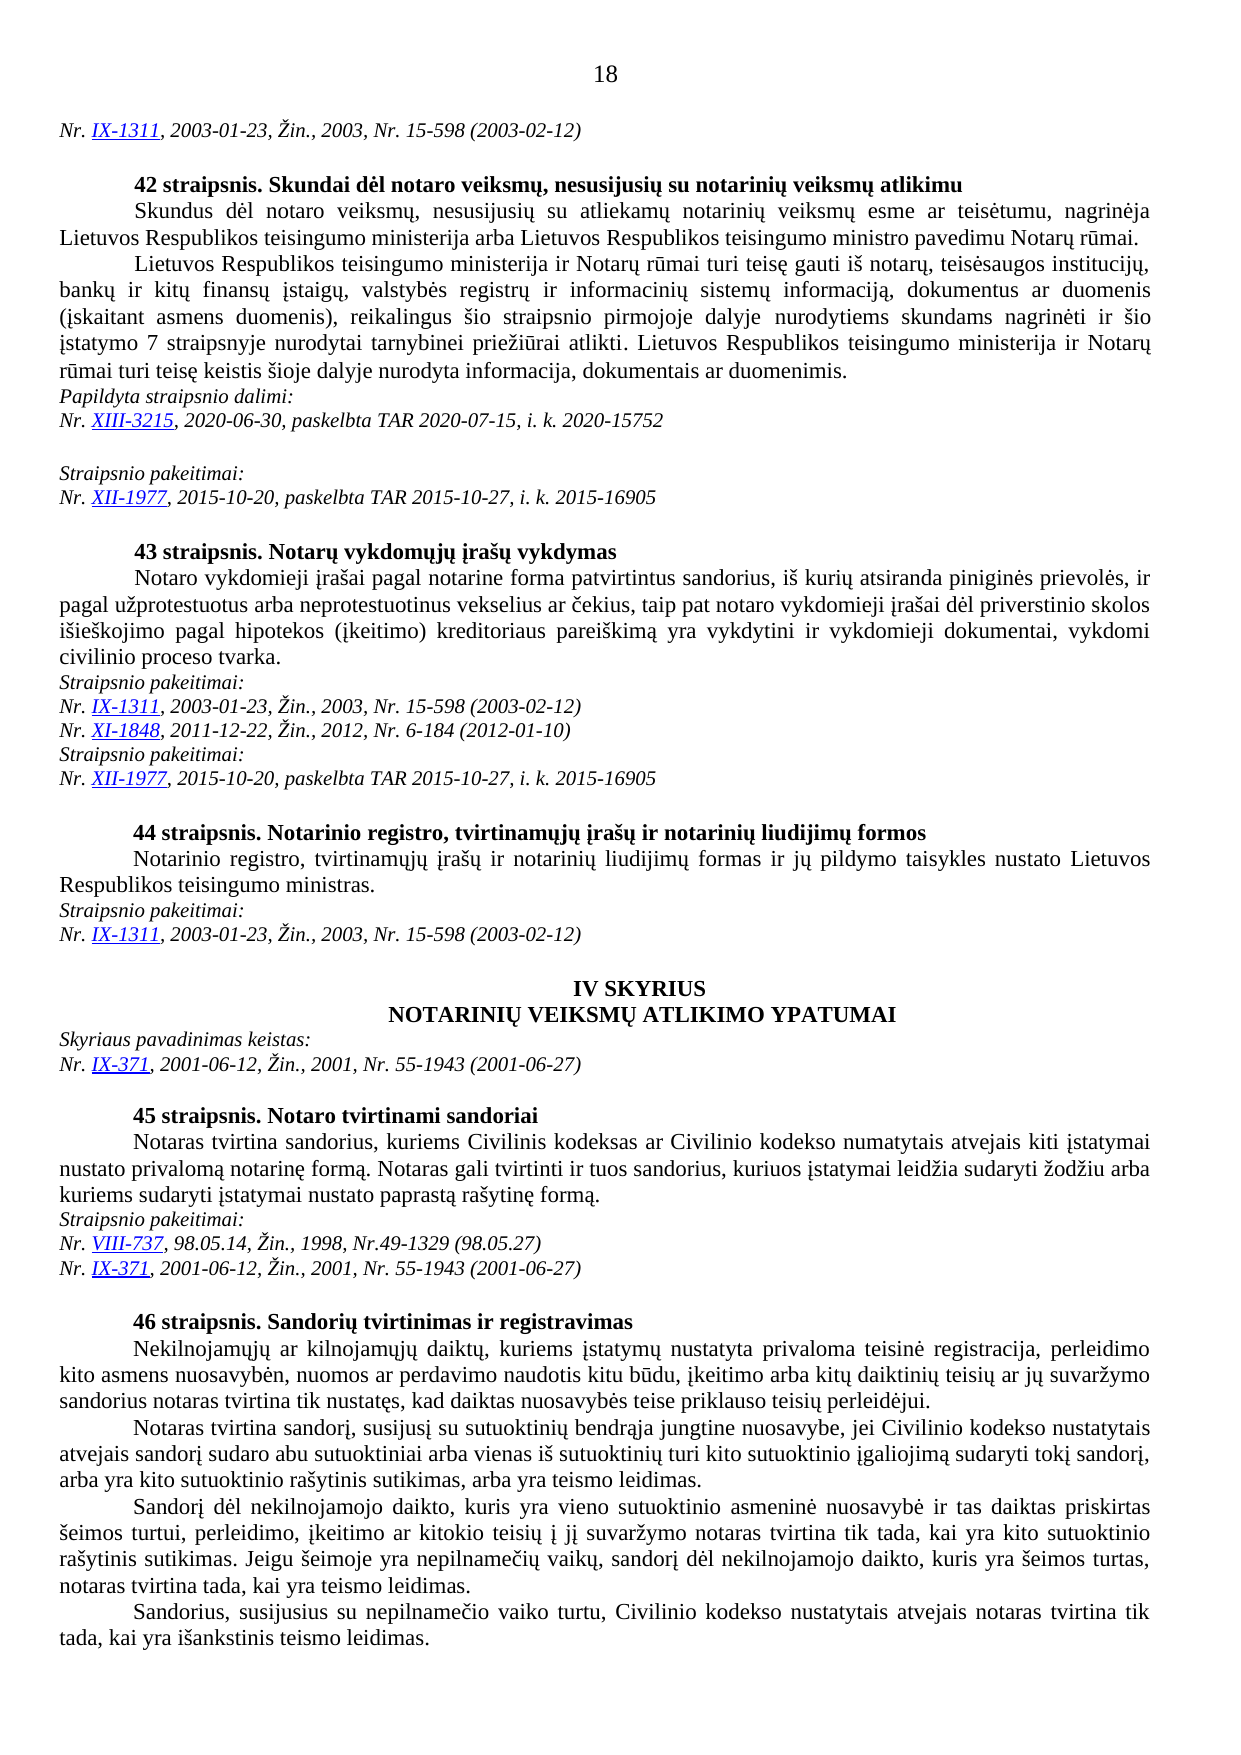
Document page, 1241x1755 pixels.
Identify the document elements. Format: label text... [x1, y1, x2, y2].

text Straipsnio pakeitimai: [59, 670, 1152, 694]
text 45 straipsnis. Notaro tvirtinami sandoriai [59, 1102, 1152, 1128]
text 46 straipsnis. Sandorių tvirtinimas ir registravimas [59, 1308, 1152, 1334]
text Skundus dėl notaro veiksmų, nesusijusių su atliekamų notarinių veiksmų esme ar teisėtumu, nagrinėja Lietuvos Respublikos teisingumo ministerija arba Lietuvos Respublikos teisingumo ministro pavedimu Notarų rūmai. [59, 197, 1152, 250]
text Nekilnojamųjų ar kilnojamųjų daiktų, kuriems įstatymų nustatyta privaloma teisinė registracija, perleidimo kito asmens nuosavybėn, nuomos ar perdavimo naudotis kitu būdu, įkeitimo arba kitų daiktinių teisių ar jų suvaržymo sandorius notaras tvirtina tik nustatęs, kad daiktas nuosavybės teise priklauso teisių perleidėjui. [59, 1334, 1152, 1414]
text Nr. XI-1848, 2011-12-22, Žin., 2012, Nr. 6-184 (2012-01-10) [59, 718, 1152, 742]
text Nr. IX-1311, 2003-01-23, Žin., 2003, Nr. 15-598 (2003-02-12) [59, 118, 1152, 142]
text Notaras tvirtina sandorį, susijusį su sutuoktinių bendrąja jungtine nuosavybe, jei Civilinio kodekso nustatytais atvejais sandorį sudaro abu sutuoktiniai arba vienas iš sutuoktinių turi kito sutuoktinio įgaliojimą sudaryti tokį sandorį, arba yra kito sutuoktinio rašytinis sutikimas, arba yra teismo leidimas. [59, 1414, 1152, 1493]
text Notarinio registro, tvirtinamųjų įrašų ir notarinių liudijimų formas ir jų pildymo taisykles nustato Lietuvos Respublikos teisingumo ministras. [59, 845, 1152, 898]
text Straipsnio pakeitimai: [59, 898, 1152, 922]
text Skyriaus pavadinimas keistas: [59, 1027, 1152, 1051]
text Notaras tvirtina sandorius, kuriems Civilinis kodeksas ar Civilinio kodekso numatytais atvejais kiti įstatymai nustato privalomą notarinę formą. Notaras gali tvirtinti ir tuos sandorius, kuriuos įstatymai leidžia sudaryti žodžiu arba kuriems sudaryti įstatymai nustato paprastą rašytinę formą. [59, 1128, 1152, 1207]
text Notaro vykdomieji įrašai pagal notarine forma patvirtintus sandorius, iš kurių atsiranda piniginės prievolės, ir pagal užprotestuotus arba neprotestuotinus vekselius ar čekius, taip pat notaro vykdomieji įrašai dėl priverstinio skolos išieškojimo pagal hipotekos (įkeitimo) kreditoriaus pareiškimą yra vykdytini ir vykdomieji dokumentai, vykdomi civilinio proceso tvarka. [59, 564, 1152, 670]
text 44 straipsnis. Notarinio registro, tvirtinamųjų įrašų ir notarinių liudijimų formos [59, 819, 1152, 845]
text Sandorius, susijusius su nepilnamečio vaiko turtu, Civilinio kodekso nustatytais atvejais notaras tvirtina tik tada, kai yra išankstinis teismo leidimas. [59, 1598, 1152, 1651]
text Straipsnio pakeitimai: [59, 461, 1152, 485]
text Sandorį dėl nekilnojamojo daikto, kuris yra vieno sutuoktinio asmeninė nuosavybė ir tas daiktas priskirtas šeimos turtui, perleidimo, įkeitimo ar kitokio teisių į jį suvaržymo notaras tvirtina tik tada, kai yra kito sutuoktinio rašytinis sutikimas. Jeigu šeimoje yra nepilnamečių vaikų, sandorį dėl nekilnojamojo daikto, kuris yra šeimos turtas, notaras tvirtina tada, kai yra teismo leidimas. [59, 1493, 1152, 1598]
text Nr. XII-1977, 2015-10-20, paskelbta TAR 2015-10-27, i. k. 2015-16905 [59, 485, 1152, 509]
text Lietuvos Respublikos teisingumo ministerija ir Notarų rūmai turi teisę gauti iš notarų, teisėsaugos institucijų, bankų ir kitų finansų įstaigų, valstybės registrų ir informacinių sistemų informaciją, dokumentus ar duomenis (įskaitant asmens duomenis), reikalingus šio straipsnio pirmojoje dalyje nurodytiems skundams nagrinėti ir šio įstatymo 7 straipsnyje nurodytai tarnybinei priežiūrai atlikti. Lietuvos Respublikos teisingumo ministerija ir Notarų rūmai turi teisę keistis šioje dalyje nurodyta informacija, dokumentais ar duomenimis. [59, 250, 1152, 384]
text Nr. XII-1977, 2015-10-20, paskelbta TAR 2015-10-27, i. k. 2015-16905 [59, 766, 1152, 790]
text Nr. IX-371, 2001-06-12, Žin., 2001, Nr. 55-1943 (2001-06-27) [59, 1051, 1152, 1076]
subtitle IV SKYRIUS [59, 975, 1152, 1001]
text 43 straipsnis. Notarų vykdomųjų įrašų vykdymas [59, 538, 1152, 564]
text Nr. IX-371, 2001-06-12, Žin., 2001, Nr. 55-1943 (2001-06-27) [59, 1255, 1152, 1279]
text Straipsnio pakeitimai: [59, 1207, 1152, 1231]
text 42 straipsnis. Skundai dėl notaro veiksmų, nesusijusių su notarinių veiksmų atlikimu [134, 171, 1152, 197]
text Nr. IX-1311, 2003-01-23, Žin., 2003, Nr. 15-598 (2003-02-12) [59, 694, 1152, 718]
text Straipsnio pakeitimai: [59, 742, 1152, 766]
text Nr. IX-1311, 2003-01-23, Žin., 2003, Nr. 15-598 (2003-02-12) [59, 922, 1152, 946]
text Papildyta straipsnio dalimi: [59, 384, 1152, 408]
text Nr. XIII-3215, 2020-06-30, paskelbta TAR 2020-07-15, i. k. 2020-15752 [59, 408, 1152, 432]
subtitle NOTARINIŲ VEIKSMŲ ATLIKIMO YPATUMAI [59, 1001, 1152, 1027]
text Nr. VIII-737, 98.05.14, Žin., 1998, Nr.49-1329 (98.05.27) [59, 1231, 1152, 1255]
